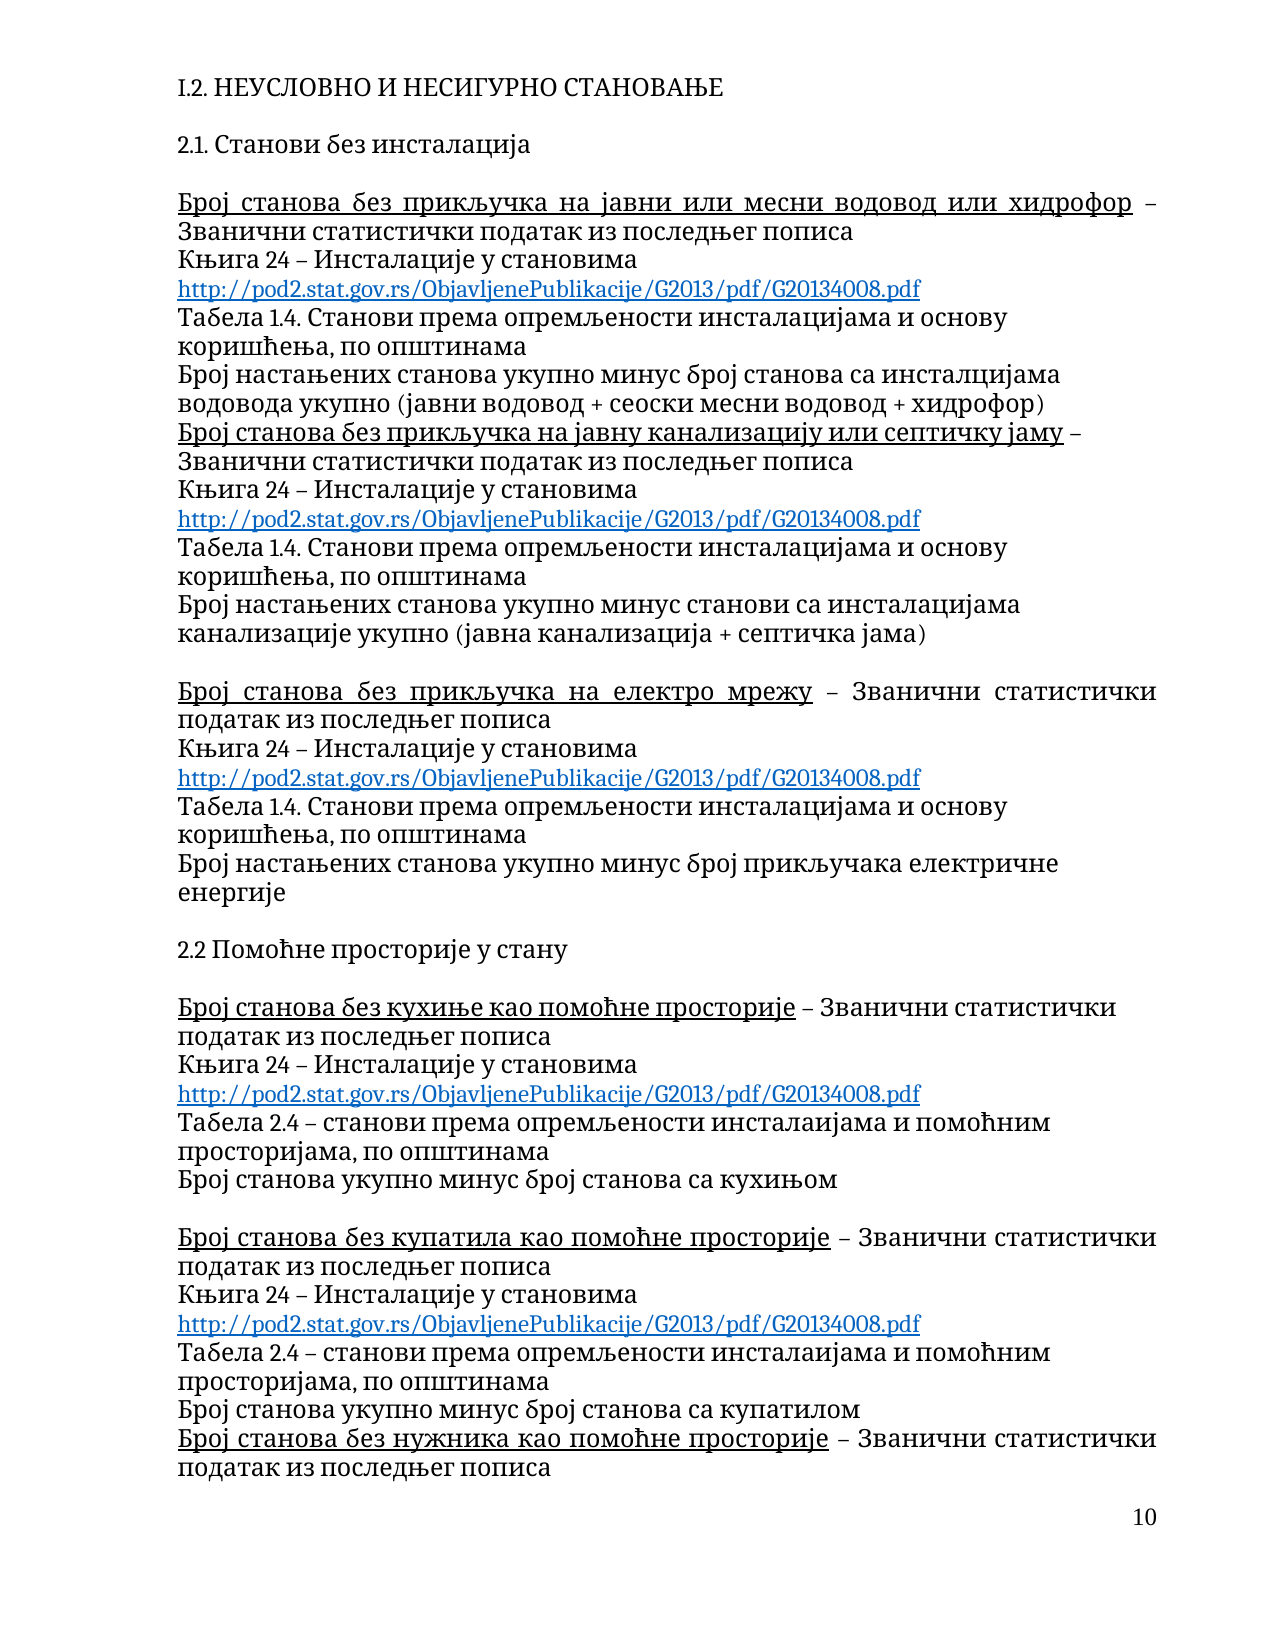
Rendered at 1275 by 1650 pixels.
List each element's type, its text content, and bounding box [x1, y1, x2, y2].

text http://pod2.stat.gov.rs/ObjavljenePublikacije/G2013/pdf/G20134008.pdf [177, 275, 1157, 304]
text http://pod2.stat.gov.rs/ObjavljenePublikacije/G2013/pdf/G20134008.pdf [177, 1310, 1157, 1339]
text Број настањених станова укупно минус број прикључака електричне енергије [177, 850, 1157, 908]
text Број станова без прикључка на електро мрежу – Званични статистички податак из последњег пописа [177, 678, 1157, 735]
text Табела 1.4. Станови према опремљености инсталацијама и основу коришћења, по општинама [177, 793, 1157, 850]
text I.2. НЕУСЛОВНО И НЕСИГУРНО СТАНОВАЊЕ [177, 74, 1157, 103]
text http://pod2.stat.gov.rs/ObjavljenePublikacije/G2013/pdf/G20134008.pdf [177, 1080, 1157, 1109]
text Табела 2.4 – станови према опремљености инсталаијама и помоћним просторијама, по општинама [177, 1109, 1157, 1166]
text Табела 1.4. Станови према опремљености инсталацијама и основу коришћења, по општинама [177, 304, 1157, 361]
text Књига 24 – Инсталације у становима [177, 1281, 1157, 1310]
text Табела 2.4 – станови према опремљености инсталаијама и помоћним просторијама, по општинама [177, 1339, 1157, 1396]
text Број станова укупно минус број станова са купатилом [177, 1396, 1157, 1425]
text Број станова без прикључка на јавну канализацију или септичку јаму – Званични статистички податак из последњег пописа [177, 419, 1157, 476]
text http://pod2.stat.gov.rs/ObjavljenePublikacije/G2013/pdf/G20134008.pdf [177, 505, 1157, 534]
text Књига 24 – Инсталације у становима [177, 246, 1157, 275]
text Број станова без купатила као помоћне просторије – Званични статистички податак из последњег пописа [177, 1224, 1157, 1281]
text Број настањених станова укупно минус број станова са инсталцијама водовода укупно (јавни водовод + сеоски месни водовод + хидрофор) [177, 361, 1157, 419]
text Књига 24 – Инсталације у становима [177, 735, 1157, 764]
text Књига 24 – Инсталације у становима [177, 1051, 1157, 1080]
text Број станова укупно минус број станова са кухињом [177, 1166, 1157, 1195]
text http://pod2.stat.gov.rs/ObjavljenePublikacije/G2013/pdf/G20134008.pdf [177, 764, 1157, 793]
text 2.1. Станови без инсталација [177, 131, 1157, 160]
text Број станова без кухиње као помоћне просторије – Званични статистички податак из последњег пописа [177, 994, 1157, 1051]
text Број станова без нужника као помоћне просторије – Званични статистички податак из последњег пописа [177, 1425, 1157, 1483]
text Књига 24 – Инсталације у становима [177, 476, 1157, 505]
text 2.2 Помоћне просторије у стану [177, 936, 1157, 965]
text Број станова без прикључка на јавни или месни водовод или хидрофор – Званични статистички податак из последњег пописа [177, 189, 1157, 246]
text Број настањених станова укупно минус станови са инсталацијама канализације укупно (јавна канализација + септичка јама) [177, 591, 1157, 649]
text Табела 1.4. Станови према опремљености инсталацијама и основу коришћења, по општинама [177, 534, 1157, 591]
